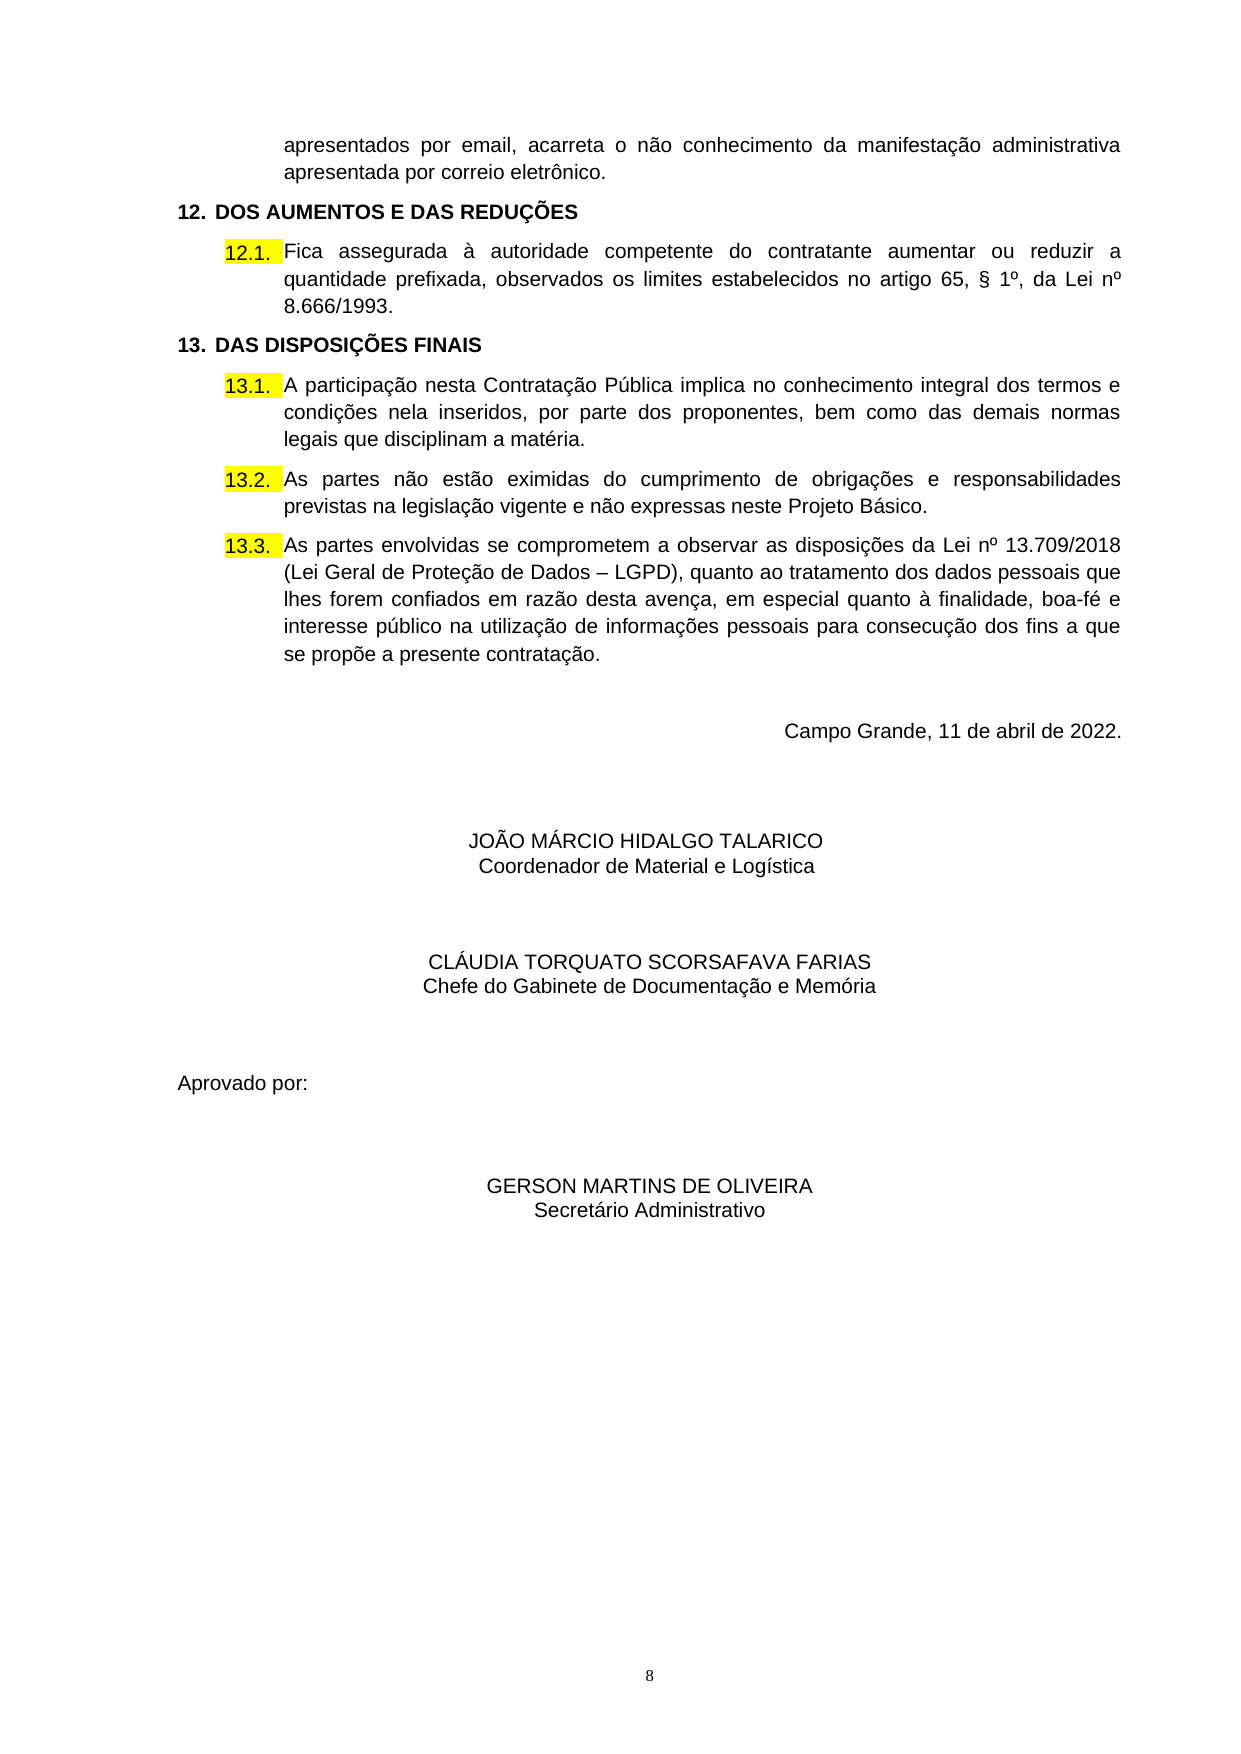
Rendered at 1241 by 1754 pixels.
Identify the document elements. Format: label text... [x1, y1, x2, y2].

text Coordenador de Material e Logística [177, 854, 1122, 878]
list As partes não estão eximidas do cumprimento de obrigações e responsabilidades previstas na legislação vigente e não expressas neste Projeto Básico. [224, 464, 1122, 518]
text GERSON MARTINS DE OLIVEIRA [177, 1174, 1122, 1198]
text CLÁUDIA TORQUATO SCORSAFAVA FARIAS [177, 950, 1122, 974]
text Secretário Administrativo [177, 1198, 1122, 1222]
list Fica assegurada à autoridade competente do contratante aumentar ou reduzir a quantidade prefixada, observados os limites estabelecidos no artigo 65, § 1º, da Lei nº 8.666/1993. [224, 237, 1122, 318]
list As partes envolvidas se comprometem a observar as disposições da Lei nº 13.709/2018 (Lei Geral de Proteção de Dados – LGPD), quanto ao tratamento dos dados pessoais que lhes forem confiados em razão desta avença, em especial quanto à finalidade, boa-fé e interesse público na utilização de informações pessoais para consecução dos fins a que se propõe a presente contratação. [224, 531, 1122, 666]
text Chefe do Gabinete de Documentação e Memória [177, 974, 1122, 998]
list apresentados por email, acarreta o não conhecimento da manifestação administrativa apresentada por correio eletrônico. [224, 131, 1122, 185]
list DAS DISPOSIÇÕES FINAIS [177, 331, 1122, 358]
text Aprovado por: [177, 1074, 1122, 1094]
list DOS AUMENTOS E DAS REDUÇÕES [177, 198, 1122, 225]
text JOÃO MÁRCIO HIDALGO TALARICO [177, 827, 1115, 854]
text Campo Grande, 11 de abril de 2022. [177, 718, 1122, 742]
list A participação nesta Contratação Pública implica no conhecimento integral dos termos e condições nela inseridos, por parte dos proponentes, bem como das demais normas legais que disciplinam a matéria. [224, 371, 1122, 452]
